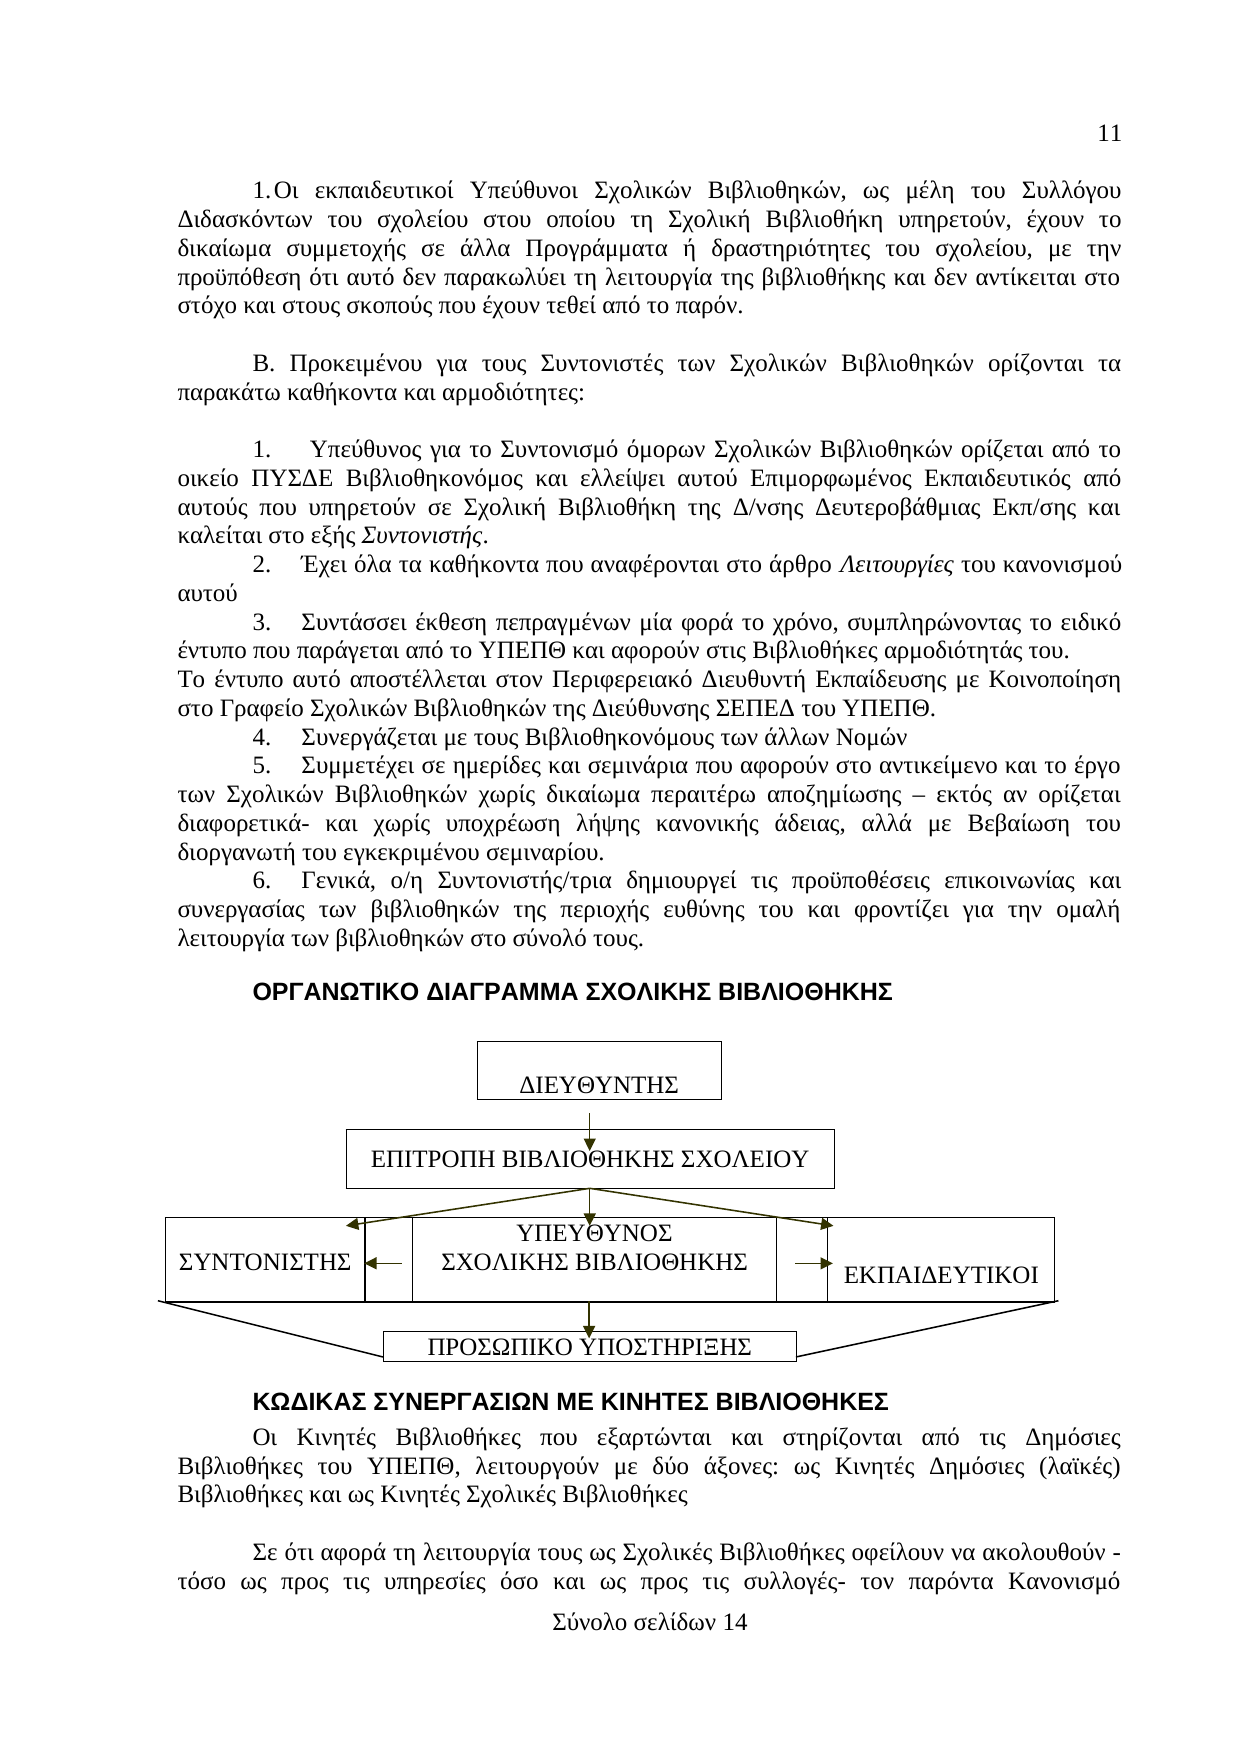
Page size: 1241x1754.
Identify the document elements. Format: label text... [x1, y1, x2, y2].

table_header [835, 1129, 1054, 1187]
table_header ΕΚΠΑΙΔΕΥΤΙΚΟΙ [828, 1218, 1054, 1301]
table_header ΠΡΟΣΩΠΙΚΟ ΥΠΟΣΤΗΡΙΞΗΣ [384, 1332, 796, 1361]
table_header ΥΠΕΥΘΥΝΟΣ ΣΧΟΛΙΚΗΣ ΒΙΒΛΙΟΘΗΚΗΣ [413, 1218, 776, 1301]
table_header [287, 1331, 383, 1355]
list Συνεργάζεται με τους Βιβλιοθηκονόμους των άλλων Νομών [177, 722, 1122, 751]
table_header [366, 1218, 412, 1301]
list Γενικά, ο/η Συντονιστής/τρια δημιουργεί τις προϋποθέσεις επικοινωνίας και συνεργασίας των βιβλιοθηκών της περιοχής ευθύνης του και φροντίζει για την ομαλή λειτουργία των βιβλιοθηκών στο σύνολό τους. [177, 866, 1122, 952]
table_header [166, 1041, 477, 1099]
table_header [777, 1219, 827, 1301]
list Συμμετέχει σε ημερίδες και σεμινάρια που αφορούν στο αντικείμενο και το έργο των Σχολικών Βιβλιοθηκών χωρίς δικαίωμα περαιτέρω αποζημίωσης – εκτός αν ορίζεται διαφορετικά- και χωρίς υποχρέωση λήψης κανονικής άδειας, αλλά με Βεβαίωση του διοργανωτή του εγκεκριμένου σεμιναρίου. [177, 751, 1122, 866]
table_header [166, 1129, 346, 1187]
text Οι Κινητές Βιβλιοθήκες που εξαρτώνται και στηρίζονται από τις Δημόσιες Βιβλιοθήκες του ΥΠΕΠΘ, λειτουργούν με δύο άξονες: ως Κινητές Δημόσιες (λαϊκές) Βιβλιοθήκες και ως Κινητές Σχολικές Βιβλιοθήκες [177, 1422, 1122, 1508]
table_header ΔΙΕΥΘΥΝΤΗΣ [478, 1042, 721, 1099]
table_header [797, 1331, 908, 1355]
list Υπεύθυνος για το Συντονισμό όμορων Σχολικών Βιβλιοθηκών ορίζεται από το οικείο ΠΥΣΔΕ Βιβλιοθηκονόμος και ελλείψει αυτού Επιμορφωμένος Εκπαιδευτικός από αυτούς που υπηρετούν σε Σχολική Βιβλιοθήκη της Δ/νσης Δευτεροβάθμιας Εκπ/σης και καλείται στο εξής Συντονιστής. [177, 434, 1122, 549]
subtitle ΟΡΓΑΝΩΤΙΚΟ ΔΙΑΓΡΑΜΜΑ ΣΧΟΛΙΚΗΣ ΒΙΒΛΙΟΘΗΚΗΣ [177, 977, 1122, 1006]
list Έχει όλα τα καθήκοντα που αναφέρονται στο άρθρο Λειτουργίες του κανονισμού αυτού [177, 549, 1122, 607]
text Το έντυπο αυτό αποστέλλεται στον Περιφερειακό Διευθυντή Εκπαίδευσης με Κοινοποίηση στο Γραφείο Σχολικών Βιβλιοθηκών της Διεύθυνσης ΣΕΠΕΔ του ΥΠΕΠΘ. [177, 664, 1122, 722]
text Β. Προκειμένου για τους Συντονιστές των Σχολικών Βιβλιοθηκών ορίζονται τα παρακάτω καθήκοντα και αρμοδιότητες: [177, 348, 1122, 406]
table_header [722, 1041, 1054, 1099]
table_header ΕΠΙΤΡΟΠΗ ΒΙΒΛΙΟΘΗΚΗΣ ΣΧΟΛΕΙΟΥ [347, 1130, 834, 1187]
table_header [166, 1331, 383, 1361]
table_header [797, 1331, 1054, 1361]
list Οι εκπαιδευτικοί Υπεύθυνοι Σχολικών Βιβλιοθηκών, ως μέλη του Συλλόγου Διδασκόντων του σχολείου στου οποίου τη Σχολική Βιβλιοθήκη υπηρετούν, έχουν το δικαίωμα συμμετοχής σε άλλα Προγράμματα ή δραστηριότητες του σχολείου, με την προϋπόθεση ότι αυτό δεν παρακωλύει τη λειτουργία της βιβλιοθήκης και δεν αντίκειται στο στόχο και στους σκοπούς που έχουν τεθεί από το παρόν. [177, 176, 1122, 319]
text Σε ότι αφορά τη λειτουργία τους ως Σχολικές Βιβλιοθήκες οφείλουν να ακολουθούν -τόσο ως προς τις υπηρεσίες όσο και ως προς τις συλλογές- τον παρόντα Κανονισμό [177, 1537, 1122, 1594]
list Συντάσσει έκθεση πεπραγμένων μία φορά το χρόνο, συμπληρώνοντας το ειδικό έντυπο που παράγεται από το ΥΠΕΠΘ και αφορούν στις Βιβλιοθήκες αρμοδιότητάς του. [177, 607, 1122, 664]
subtitle ΚΩΔΙΚΑΣ ΣΥΝΕΡΓΑΣΙΩΝ ΜΕ ΚΙΝΗΤΕΣ ΒΙΒΛΙΟΘΗΚΕΣ [177, 1387, 1122, 1416]
table_header [795, 1218, 822, 1222]
table_header ΣΥΝΤΟΝΙΣΤΗΣ [166, 1218, 364, 1301]
